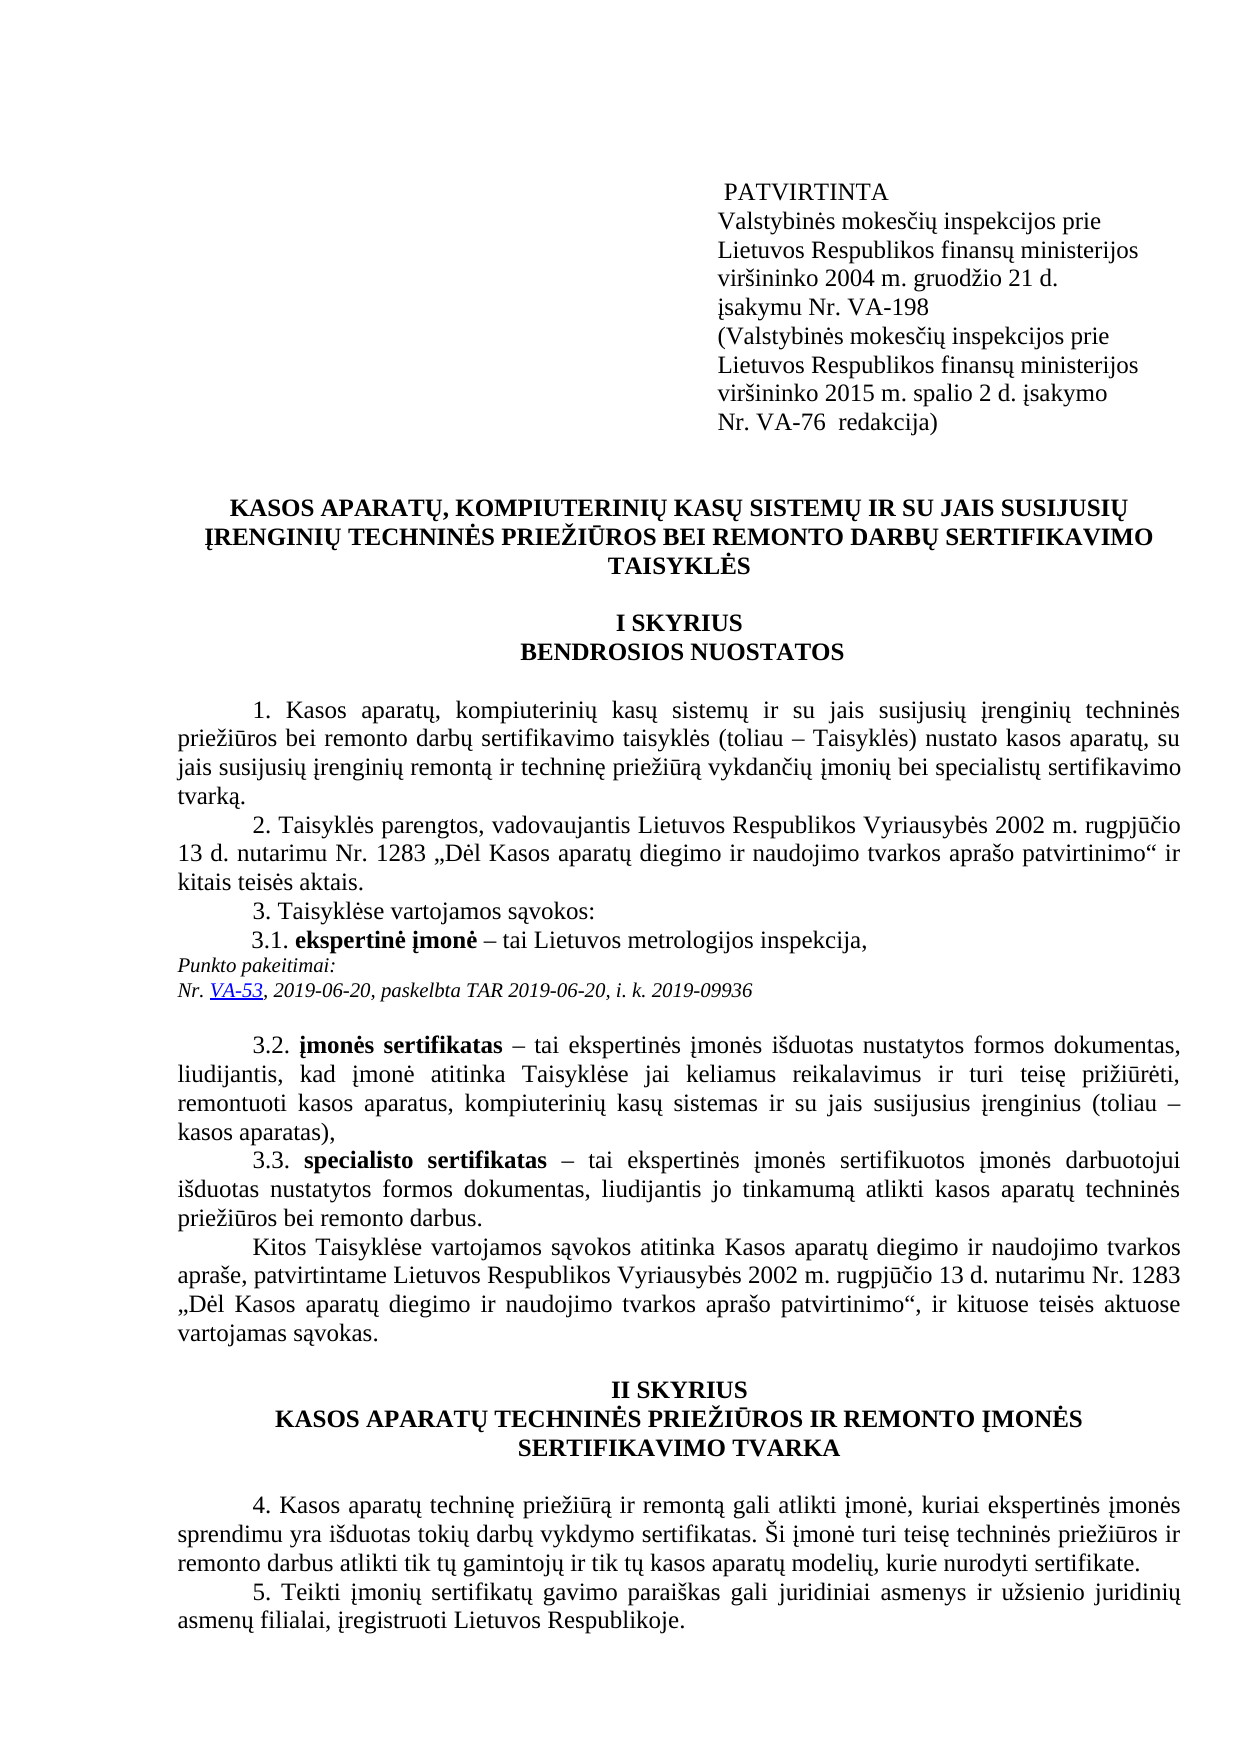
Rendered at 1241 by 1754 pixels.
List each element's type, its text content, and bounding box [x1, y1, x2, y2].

text įsakymu Nr. VA-198 [717, 292, 1181, 321]
text 3.3. specialisto sertifikatas – tai ekspertinės įmonės sertifikuotos įmonės darbuotojui išduotas nustatytos formos dokumentas, liudijantis jo tinkamumą atlikti kasos aparatų techninės priežiūros bei remonto darbus. [177, 1145, 1181, 1232]
text Kitos Taisyklėse vartojamos sąvokos atitinka Kasos aparatų diegimo ir naudojimo tvarkos apraše, patvirtintame Lietuvos Respublikos Vyriausybės 2002 m. rugpjūčio 13 d. nutarimu Nr. 1283 „Dėl Kasos aparatų diegimo ir naudojimo tvarkos aprašo patvirtinimo“, ir kituose teisės aktuose vartojamas sąvokas. [177, 1232, 1181, 1347]
text II SKYRIUS [177, 1375, 1181, 1404]
text Lietuvos Respublikos finansų ministerijos [717, 235, 1181, 263]
text I SKYRIUS [177, 608, 1181, 637]
text KASOS APARATŲ TECHNINĖS PRIEŽIŪROS IR REMONTO ĮMONĖS SERTIFIKAVIMO TVARKA [177, 1404, 1181, 1462]
text viršininko 2004 m. gruodžio 21 d. [717, 263, 1181, 292]
text 2. Taisyklės parengtos, vadovaujantis Lietuvos Respublikos Vyriausybės 2002 m. rugpjūčio 13 d. nutarimu Nr. 1283 „Dėl Kasos aparatų diegimo ir naudojimo tvarkos aprašo patvirtinimo“ ir kitais teisės aktais. [177, 810, 1181, 896]
text (Valstybinės mokesčių inspekcijos prie [717, 321, 1181, 350]
text 3. Taisyklėse vartojamos sąvokos: [177, 896, 1181, 925]
text viršininko 2015 m. spalio 2 d. įsakymo [717, 378, 1181, 407]
text 4. Kasos aparatų techninę priežiūrą ir remontą gali atlikti įmonė, kuriai ekspertinės įmonės sprendimu yra išduotas tokių darbų vykdymo sertifikatas. Ši įmonė turi teisę techninės priežiūros ir remonto darbus atlikti tik tų gamintojų ir tik tų kasos aparatų modelių, kurie nurodyti sertifikate. [177, 1490, 1181, 1577]
text 3.1. ekspertinė įmonė – tai Lietuvos metrologijos inspekcija, [251, 925, 1181, 953]
text Punkto pakeitimai: [177, 953, 1181, 977]
text Nr. VA-76 redakcija) [717, 407, 1181, 436]
text Lietuvos Respublikos finansų ministerijos [717, 350, 1181, 378]
text 5. Teikti įmonių sertifikatų gavimo paraiškas gali juridiniai asmenys ir užsienio juridinių asmenų filialai, įregistruoti Lietuvos Respublikoje. [177, 1577, 1181, 1634]
text Nr. VA-53, 2019-06-20, paskelbta TAR 2019-06-20, i. k. 2019-09936 [177, 977, 1181, 1002]
text KASOS APARATŲ, KOMPIUTERINIŲ KASŲ SISTEMŲ IR SU JAIS SUSIJUSIŲ ĮRENGINIŲ TECHNINĖS PRIEŽIŪROS BEI REMONTO DARBŲ SERTIFIKAVIMO TAISYKLĖS [177, 493, 1181, 580]
text 3.2. įmonės sertifikatas – tai ekspertinės įmonės išduotas nustatytos formos dokumentas, liudijantis, kad įmonė atitinka Taisyklėse jai keliamus reikalavimus ir turi teisę prižiūrėti, remontuoti kasos aparatus, kompiuterinių kasų sistemas ir su jais susijusius įrenginius (toliau – kasos aparatas), [177, 1030, 1181, 1145]
text Valstybinės mokesčių inspekcijos prie [717, 206, 1181, 235]
text BENDROSIOS NUOSTATOS [177, 637, 1181, 666]
text PATVIRTINTA [723, 177, 1181, 206]
text 1. Kasos aparatų, kompiuterinių kasų sistemų ir su jais susijusių įrenginių techninės priežiūros bei remonto darbų sertifikavimo taisyklės (toliau – Taisyklės) nustato kasos aparatų, su jais susijusių įrenginių remontą ir techninę priežiūrą vykdančių įmonių bei specialistų sertifikavimo tvarką. [177, 695, 1181, 810]
